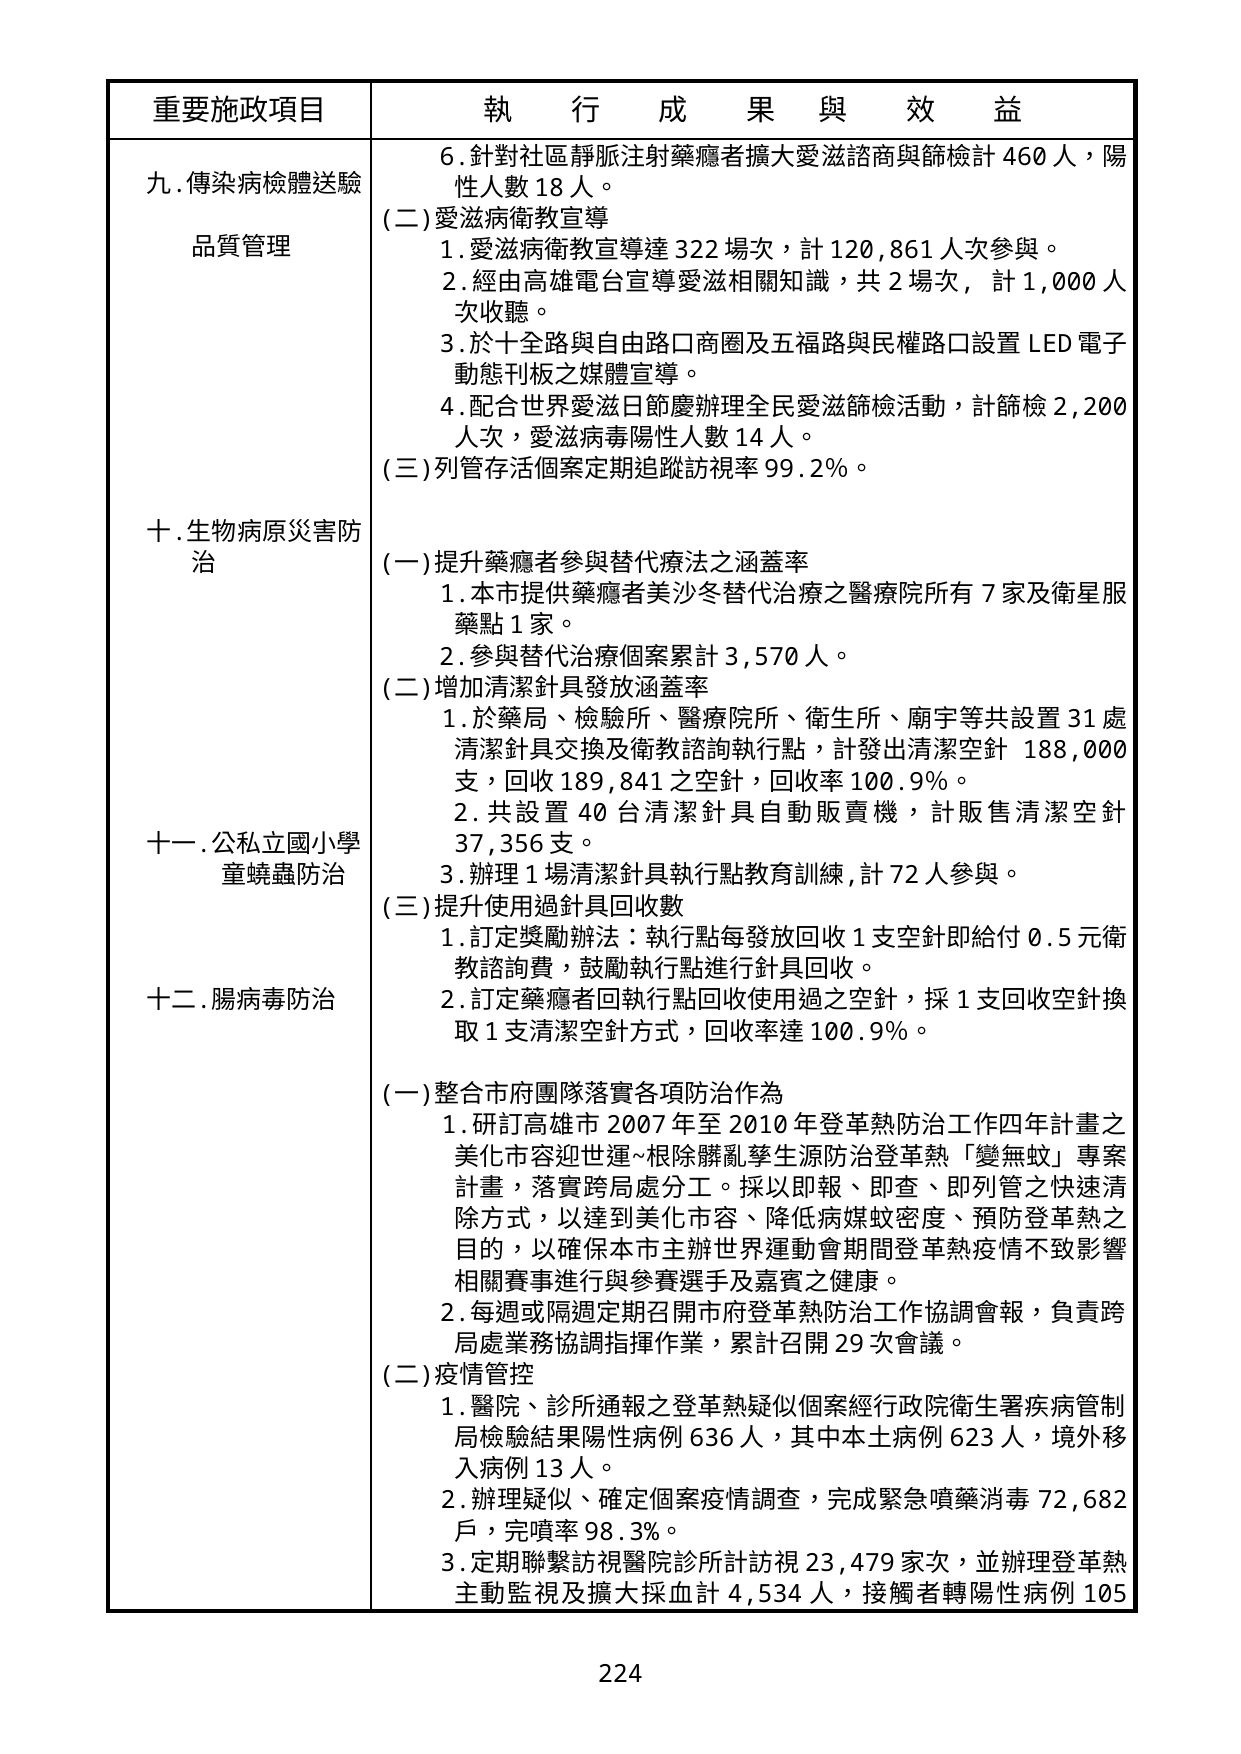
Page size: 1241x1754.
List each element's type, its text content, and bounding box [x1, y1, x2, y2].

table_cell 九.傳染病檢體送驗 品質管理 十.生物病原災害防 治 十一.公私立國小學 童蟯蟲防治 十二.腸病毒防治 [110, 140, 370, 1609]
table_header 重要施政項目 [110, 83, 370, 138]
table_header 執 行 成 果 與 效 益 [372, 83, 1133, 138]
